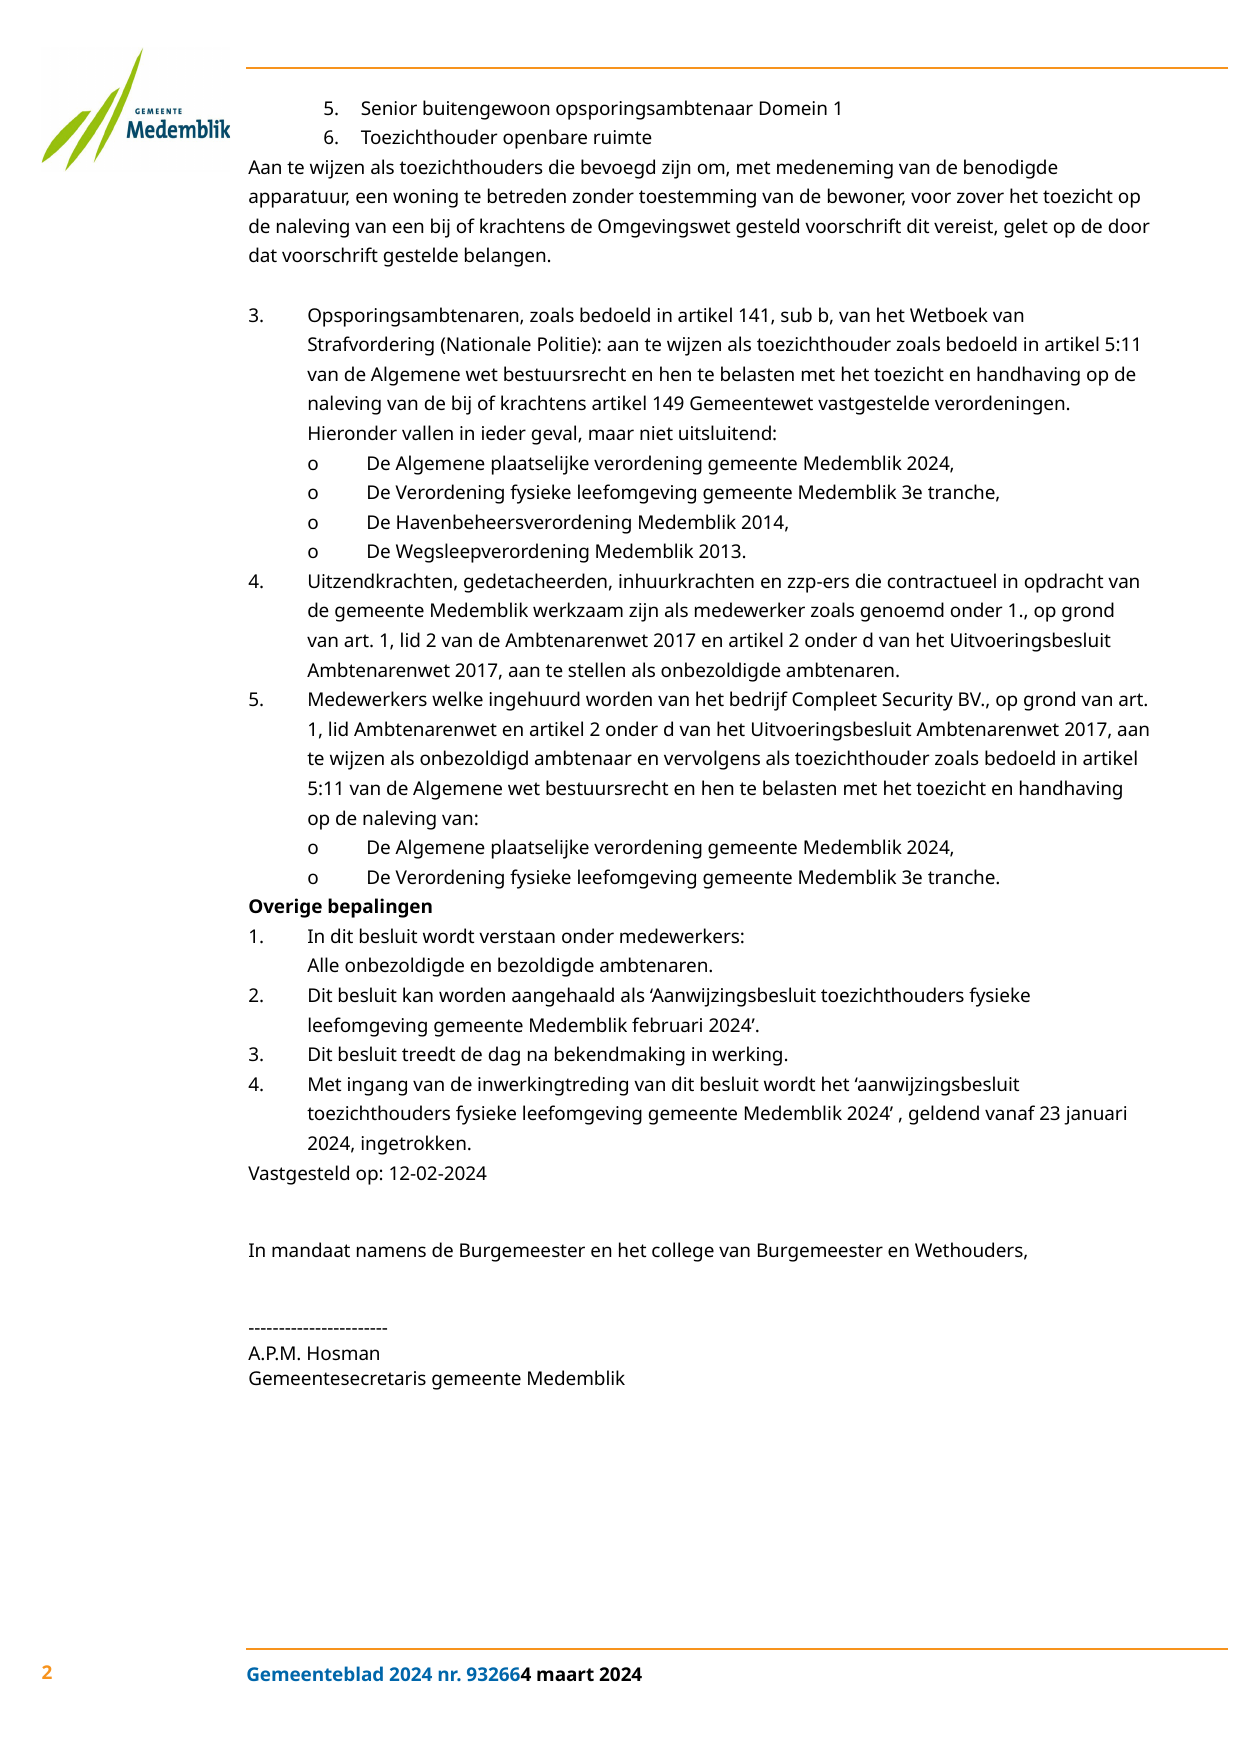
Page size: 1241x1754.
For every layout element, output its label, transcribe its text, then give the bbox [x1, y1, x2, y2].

list Dit besluit treedt de dag na bekendmaking in werking. [248, 1041, 1152, 1067]
list In dit besluit wordt verstaan onder medewerkers: [248, 923, 1152, 949]
list De Wegsleepverordening Medemblik 2013. [307, 538, 1152, 564]
list De Verordening fysieke leefomgeving gemeente Medemblik 3e tranche, [307, 479, 1152, 505]
text Vastgesteld op: 12-02-2024 [248, 1160, 1152, 1186]
text Gemeentesecretaris gemeente Medemblik [248, 1366, 1152, 1391]
text Overige bepalingen [248, 893, 1152, 919]
list De Verordening fysieke leefomgeving gemeente Medemblik 3e tranche. [307, 864, 1152, 890]
list Toezichthouder openbare ruimte [323, 124, 1152, 150]
list Met ingang van de inwerkingtreding van dit besluit wordt het ‘aanwijzingsbesluit toezichthouders fysieke leefomgeving gemeente Medemblik 2024’ , geldend vanaf 23 januari 2024, ingetrokken. [248, 1071, 1152, 1156]
list De Havenbeheersverordening Medemblik 2014, [307, 509, 1152, 535]
list Dit besluit kan worden aangehaald als ‘Aanwijzingsbesluit toezichthouders fysieke leefomgeving gemeente Medemblik februari 2024’. [248, 982, 1152, 1038]
list Opsporingsambtenaren, zoals bedoeld in artikel 141, sub b, van het Wetboek van Strafvordering (Nationale Politie): aan te wijzen als toezichthouder zoals bedoeld in artikel 5:11 van de Algemene wet bestuursrecht en hen te belasten met het toezicht en handhaving op de naleving van de bij of krachtens artikel 149 Gemeentewet vastgestelde verordeningen. Hieronder vallen in ieder geval, maar niet uitsluitend: [248, 302, 1152, 446]
list De Algemene plaatselijke verordening gemeente Medemblik 2024, [307, 450, 1152, 476]
text ----------------------- [248, 1314, 1152, 1340]
text A.P.M. Hosman [248, 1340, 1152, 1366]
text Aan te wijzen als toezichthouders die bevoegd zijn om, met medeneming van de benodigde apparatuur, een woning te betreden zonder toestemming van de bewoner, voor zover het toezicht op de naleving van een bij of krachtens de Omgevingswet gesteld voorschrift dit vereist, gelet op de door dat voorschrift gestelde belangen. [248, 154, 1152, 268]
list Medewerkers welke ingehuurd worden van het bedrijf Compleet Security BV., op grond van art. 1, lid Ambtenarenwet en artikel 2 onder d van het Uitvoeringsbesluit Ambtenarenwet 2017, aan te wijzen als onbezoldigd ambtenaar en vervolgens als toezichthouder zoals bedoeld in artikel 5:11 van de Algemene wet bestuursrecht en hen te belasten met het toezicht en handhaving op de naleving van: [248, 686, 1152, 831]
picture [41, 47, 231, 172]
text In mandaat namens de Burgemeester en het college van Burgemeester en Wethouders, [248, 1237, 1152, 1263]
list De Algemene plaatselijke verordening gemeente Medemblik 2024, [307, 834, 1152, 860]
list Alle onbezoldigde en bezoldigde ambtenaren. [248, 953, 1152, 978]
list Uitzendkrachten, gedetacheerden, inhuurkrachten en zzp-ers die contractueel in opdracht van de gemeente Medemblik werkzaam zijn als medewerker zoals genoemd onder 1., op grond van art. 1, lid 2 van de Ambtenarenwet 2017 en artikel 2 onder d van het Uitvoeringsbesluit Ambtenarenwet 2017, aan te stellen als onbezoldigde ambtenaren. [248, 568, 1152, 683]
list Senior buitengewoon opsporingsambtenaar Domein 1 [323, 95, 1152, 121]
